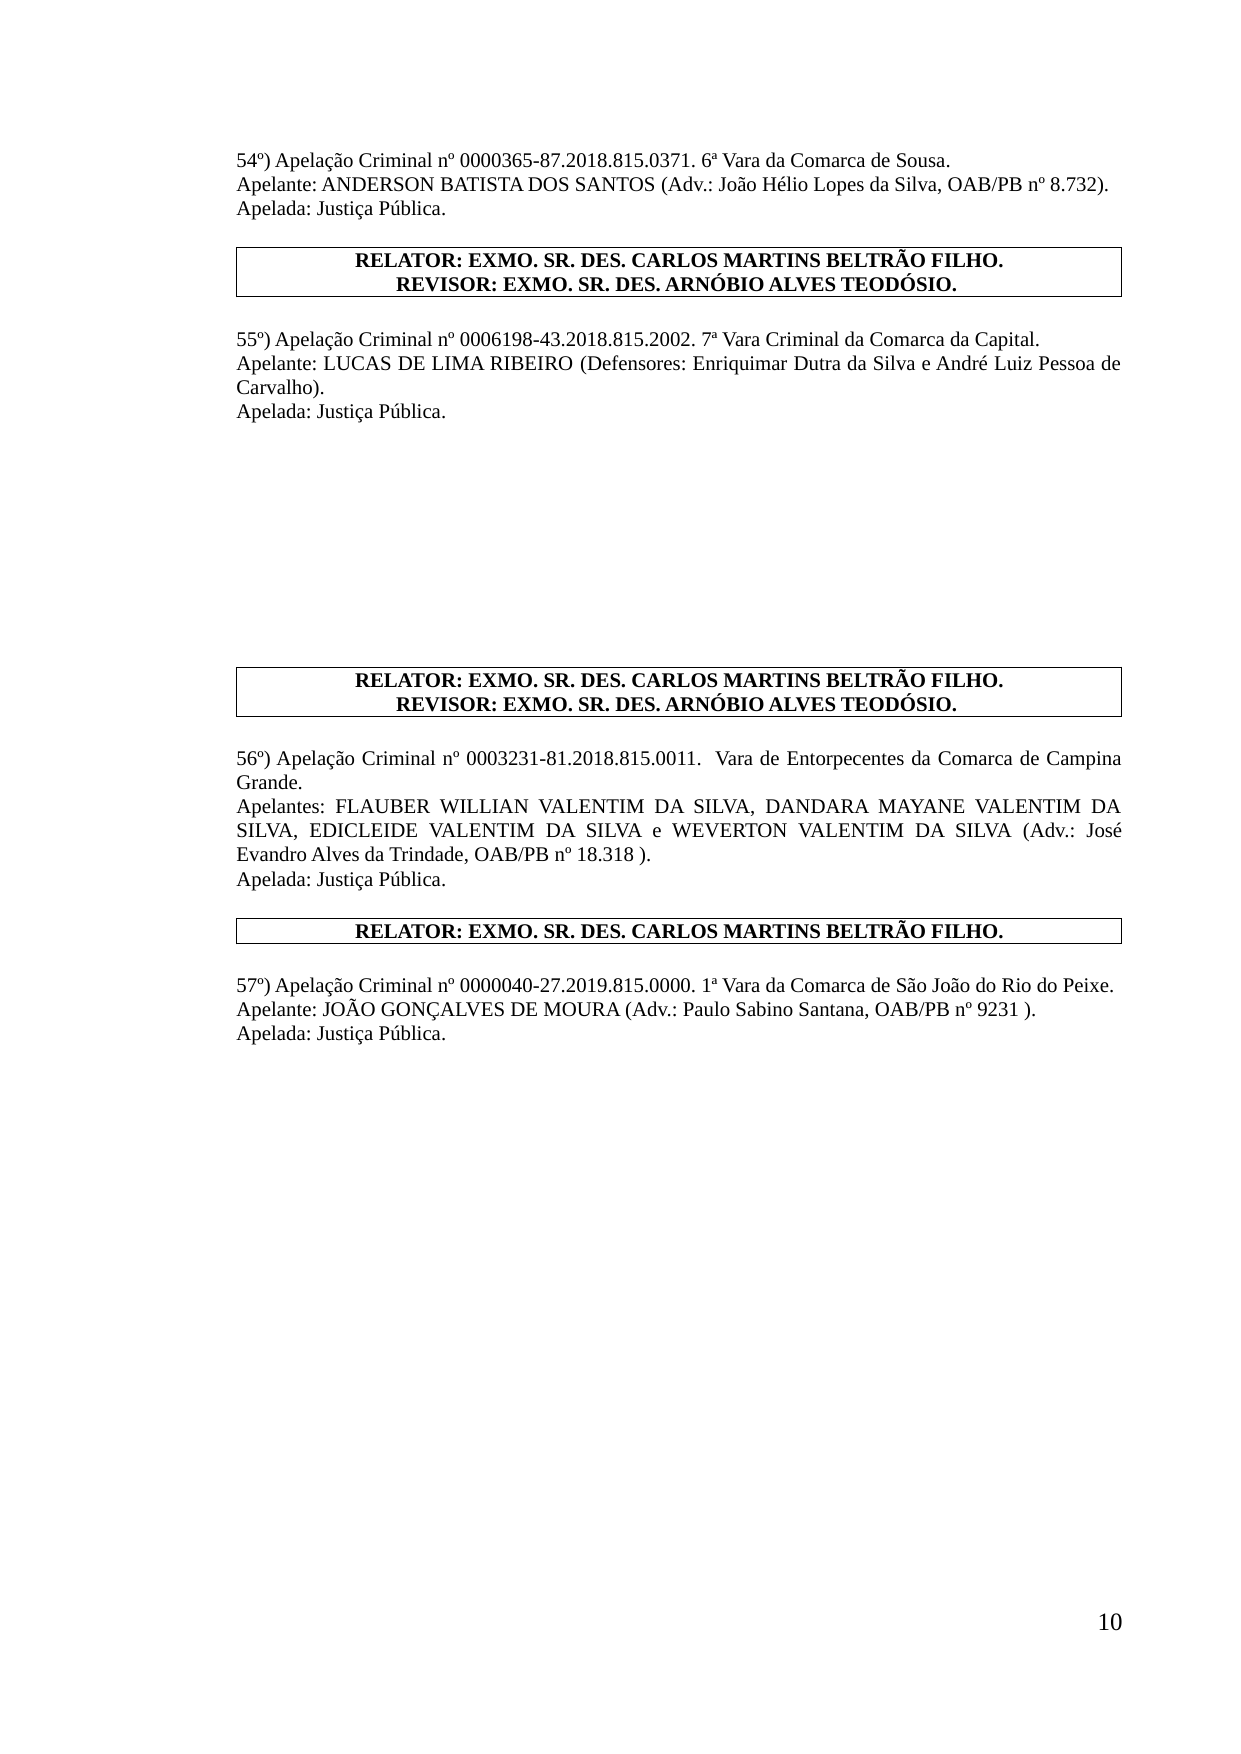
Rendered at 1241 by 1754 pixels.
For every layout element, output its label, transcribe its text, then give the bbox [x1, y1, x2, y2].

text REVISOR: EXMO. SR. DES. ARNÓBIO ALVES TEODÓSIO. [237, 691, 1121, 716]
text Apelante: LUCAS DE LIMA RIBEIRO (Defensores: Enriquimar Dutra da Silva e André Luiz Pessoa de Carvalho). [236, 351, 1122, 399]
text RELATOR: EXMO. SR. DES. CARLOS MARTINS BELTRÃO FILHO. [237, 248, 1121, 271]
text Apelada: Justiça Pública. [236, 399, 1122, 423]
text 57º) Apelação Criminal nº 0000040-27.2019.815.0000. 1ª Vara da Comarca de São João do Rio do Peixe. [236, 973, 1122, 997]
text REVISOR: EXMO. SR. DES. ARNÓBIO ALVES TEODÓSIO. [237, 271, 1121, 296]
text 56º) Apelação Criminal nº 0003231-81.2018.815.0011. Vara de Entorpecentes da Comarca de Campina Grande. [236, 746, 1122, 794]
text Apelada: Justiça Pública. [236, 196, 1122, 220]
text Apelada: Justiça Pública. [236, 1021, 1122, 1045]
text 55º) Apelação Criminal nº 0006198-43.2018.815.2002. 7ª Vara Criminal da Comarca da Capital. [236, 327, 1122, 351]
text RELATOR: EXMO. SR. DES. CARLOS MARTINS BELTRÃO FILHO. [237, 919, 1121, 943]
text Apelada: Justiça Pública. [236, 866, 1122, 891]
text Apelantes: FLAUBER WILLIAN VALENTIM DA SILVA, DANDARA MAYANE VALENTIM DA SILVA, EDICLEIDE VALENTIM DA SILVA e WEVERTON VALENTIM DA SILVA (Adv.: José Evandro Alves da Trindade, OAB/PB nº 18.318 ). [236, 794, 1122, 866]
text Apelante: JOÃO GONÇALVES DE MOURA (Adv.: Paulo Sabino Santana, OAB/PB nº 9231 ). [236, 997, 1122, 1021]
text Apelante: ANDERSON BATISTA DOS SANTOS (Adv.: João Hélio Lopes da Silva, OAB/PB nº 8.732). [236, 172, 1122, 196]
text RELATOR: EXMO. SR. DES. CARLOS MARTINS BELTRÃO FILHO. [237, 668, 1121, 691]
text 54º) Apelação Criminal nº 0000365-87.2018.815.0371. 6ª Vara da Comarca de Sousa. [236, 147, 1122, 172]
